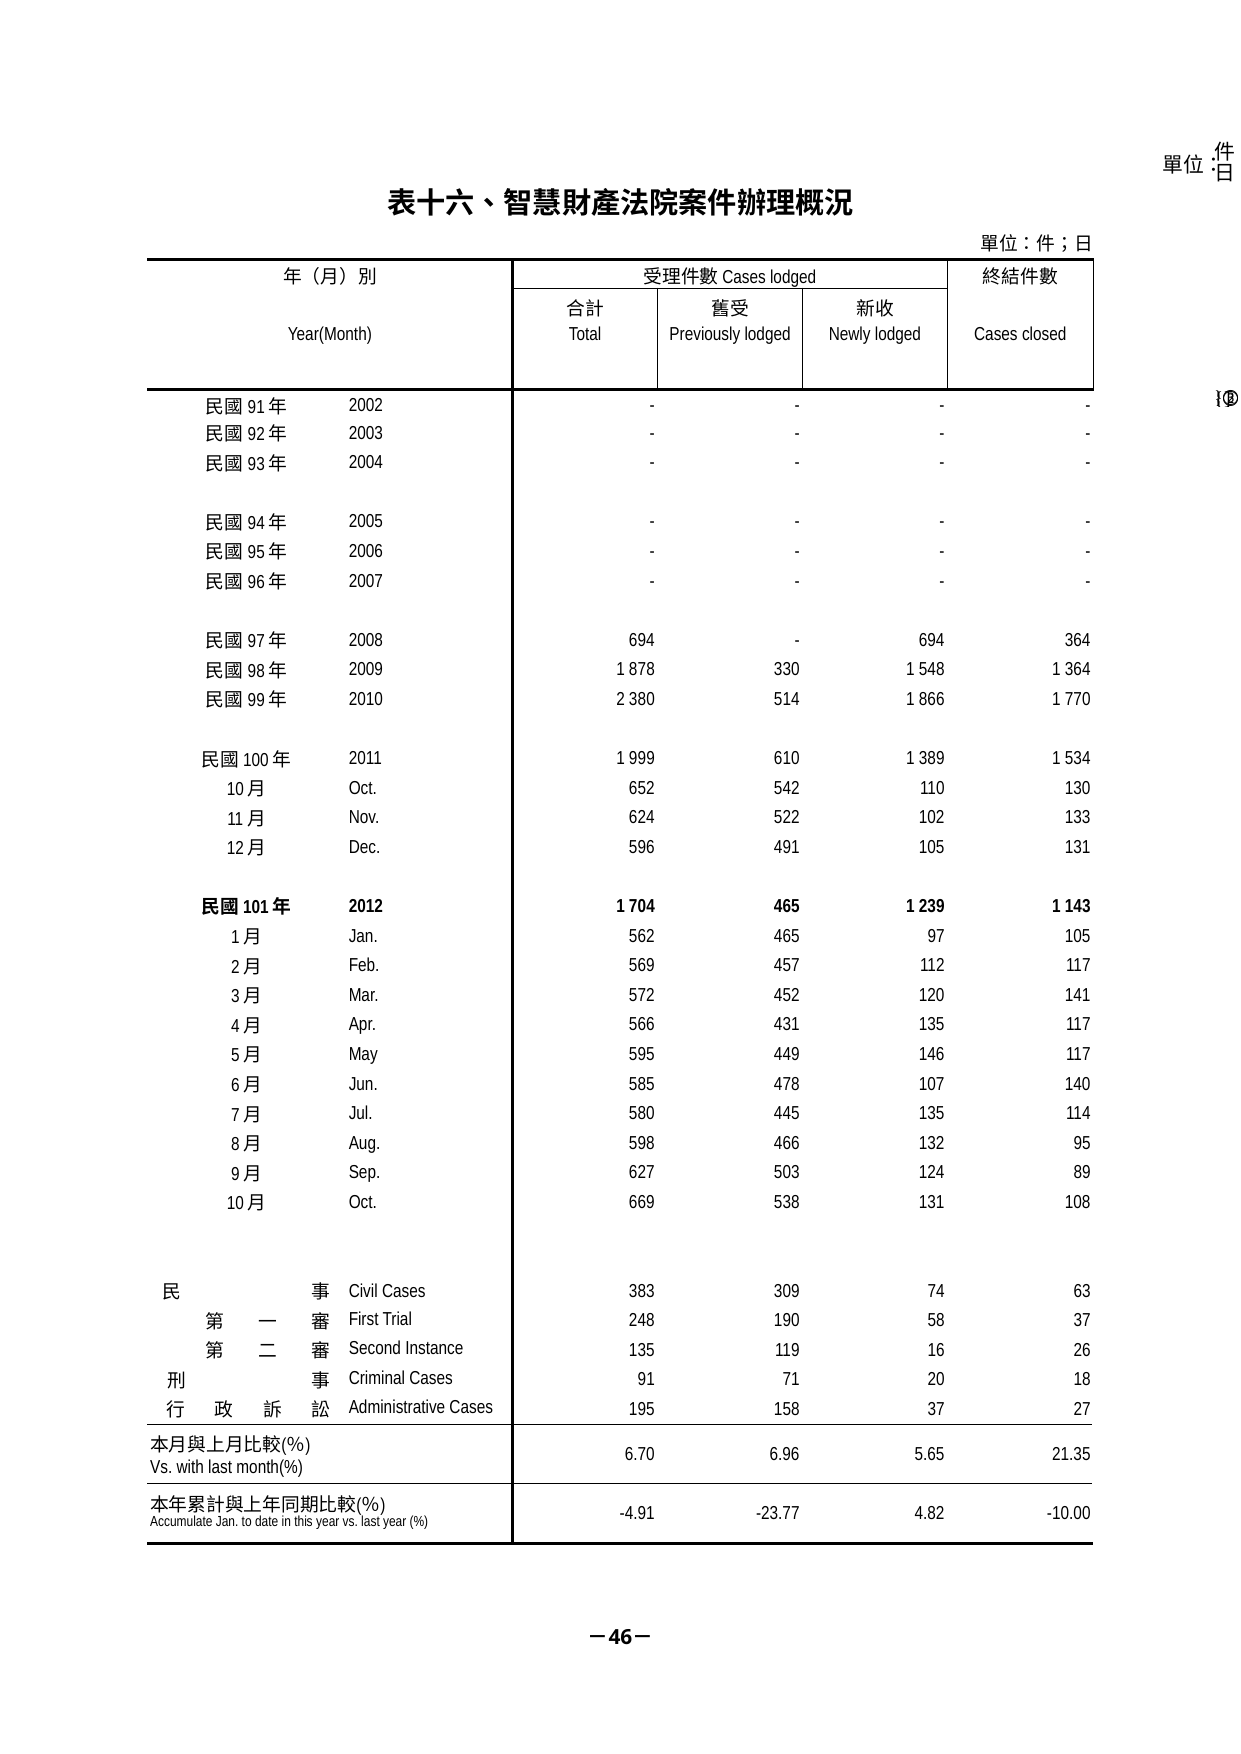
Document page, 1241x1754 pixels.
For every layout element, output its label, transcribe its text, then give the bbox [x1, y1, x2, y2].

table_cell 694 [514, 625, 657, 654]
table_cell Second Instance [346, 1335, 511, 1364]
table_cell [514, 1216, 657, 1246]
table_cell 本月與上月比較(％) Vs. with last month(%) [147, 1425, 511, 1483]
table_cell Mar. [346, 980, 511, 1009]
table_cell 民事 [147, 1276, 346, 1305]
table_cell - [657, 447, 802, 477]
table_cell 124 [802, 1157, 947, 1187]
table_cell - [514, 418, 657, 447]
table_cell [657, 1246, 802, 1276]
table_cell [147, 1216, 346, 1246]
table_cell - [514, 536, 657, 566]
table_cell - [657, 536, 802, 566]
table_cell -10.00 [947, 1483, 1093, 1542]
table_cell 2004 [346, 447, 511, 477]
table_cell 1 389 [802, 743, 947, 773]
table_cell - [657, 625, 802, 654]
table_cell [947, 861, 1093, 891]
table_cell - [947, 447, 1093, 477]
table_cell 449 [657, 1039, 802, 1068]
table_cell 105 [802, 832, 947, 861]
table_cell 595 [514, 1039, 657, 1068]
table_cell 74 [802, 1276, 947, 1305]
table_cell [514, 477, 657, 506]
table_cell - [514, 566, 657, 595]
table_cell 2009 [346, 654, 511, 684]
table_cell 112 [802, 950, 947, 980]
table_cell Newly lodged [803, 323, 947, 388]
table_cell 2006 [346, 536, 511, 566]
table_cell 610 [657, 743, 802, 773]
table_cell 2010 [346, 684, 511, 713]
table_cell - [514, 447, 657, 477]
table_cell 民國101年 [147, 891, 346, 921]
table_cell 114 [947, 1098, 1093, 1128]
table_cell 91 [514, 1364, 657, 1394]
table_cell [346, 861, 511, 891]
text 單位： [1162, 148, 1212, 173]
table_cell Apr. [346, 1009, 511, 1039]
table_cell 6月 [147, 1069, 346, 1098]
table_cell 132 [802, 1128, 947, 1157]
table_cell 1 999 [514, 743, 657, 773]
table_cell 652 [514, 773, 657, 802]
table_cell 140 [947, 1069, 1093, 1098]
table_cell 2011 [346, 743, 511, 773]
table_cell - [657, 506, 802, 536]
table_cell - [802, 506, 947, 536]
table_cell 2007 [346, 566, 511, 595]
table_cell 4.82 [802, 1484, 947, 1542]
table_header 年（月）別 [147, 261, 511, 323]
table_cell 71 [657, 1364, 802, 1394]
table_cell 248 [514, 1305, 657, 1335]
table_cell 131 [947, 832, 1093, 861]
table_cell 1 143 [947, 891, 1093, 921]
table_cell [802, 595, 947, 625]
table_cell 120 [802, 980, 947, 1009]
table_cell 37 [802, 1394, 947, 1423]
table_cell - [802, 566, 947, 595]
table_cell 1 770 [947, 684, 1093, 713]
table_cell - [657, 418, 802, 447]
table_cell [657, 714, 802, 743]
table_cell 2008 [346, 625, 511, 654]
table_cell 97 [802, 921, 947, 950]
table_cell 135 [802, 1009, 947, 1039]
table_cell 民國 92年 [147, 418, 346, 447]
table_cell 民國 98年 [147, 654, 346, 684]
table_cell First Trial [346, 1305, 511, 1335]
text 表十六、智慧財產法院案件辦理概況 [148, 183, 1092, 221]
table_cell 135 [802, 1098, 947, 1128]
table_cell 572 [514, 980, 657, 1009]
table_cell 民國 97年 [147, 625, 346, 654]
table_cell [147, 477, 346, 506]
table_cell 514 [657, 684, 802, 713]
table_cell 452 [657, 980, 802, 1009]
table_cell 5月 [147, 1039, 346, 1068]
table_cell 95 [947, 1128, 1093, 1157]
table_cell 445 [657, 1098, 802, 1128]
table_cell [657, 477, 802, 506]
table_cell 行政訴訟 [147, 1394, 346, 1423]
table_cell 6.96 [657, 1425, 802, 1483]
table_cell Sep. [346, 1157, 511, 1187]
table_cell [514, 714, 657, 743]
table_cell 16 [802, 1335, 947, 1364]
table_cell 37 [947, 1305, 1093, 1335]
table_cell [802, 1246, 947, 1276]
table_cell - [947, 506, 1093, 536]
table_cell - [802, 536, 947, 566]
table_cell 466 [657, 1128, 802, 1157]
table_cell 新收 [803, 289, 947, 323]
table_cell [514, 861, 657, 891]
table_cell 669 [514, 1187, 657, 1216]
table_cell Administrative Cases [346, 1394, 511, 1423]
table_cell 民國 93年 [147, 447, 346, 477]
table_cell [657, 861, 802, 891]
table_cell 7月 [147, 1098, 346, 1128]
table_cell 1 866 [802, 684, 947, 713]
table_cell [802, 714, 947, 743]
table_cell 89 [947, 1157, 1093, 1187]
table_cell Year(Month) [147, 323, 511, 388]
table_cell [802, 1216, 947, 1246]
table_cell 133 [947, 802, 1093, 832]
table_cell Total [514, 323, 657, 388]
table_cell 102 [802, 802, 947, 832]
table_cell [947, 1216, 1093, 1246]
table_cell 2月 [147, 950, 346, 980]
table_cell [346, 714, 511, 743]
table_cell 1 548 [802, 654, 947, 684]
table_cell Jun. [346, 1069, 511, 1098]
table_cell 2005 [346, 506, 511, 536]
table_cell 第一審 [147, 1305, 346, 1335]
table_cell 民國 96年 [147, 566, 346, 595]
table_cell 141 [947, 980, 1093, 1009]
table_cell 民國100年 [147, 743, 346, 773]
table_cell 本年累計與上年同期比較(％) Accumulate Jan. to date in this year vs. last year (%) [147, 1484, 511, 1542]
table_cell 2 380 [514, 684, 657, 713]
table_cell - [947, 391, 1093, 418]
table_cell 146 [802, 1039, 947, 1068]
table_cell 135 [514, 1335, 657, 1364]
table_cell - [947, 418, 1093, 447]
table_cell 694 [802, 625, 947, 654]
table_cell - [947, 566, 1093, 595]
table_cell 131 [802, 1187, 947, 1216]
table_cell 596 [514, 832, 657, 861]
table_cell 合計 [514, 289, 657, 323]
table_cell 580 [514, 1098, 657, 1128]
table_cell - [947, 536, 1093, 566]
table_cell [346, 477, 511, 506]
table_cell 2003 [346, 418, 511, 447]
table_cell [657, 1216, 802, 1246]
table_cell Oct. [346, 1187, 511, 1216]
table_cell -4.91 [514, 1484, 657, 1542]
table_cell 民國 95年 [147, 536, 346, 566]
table_cell 330 [657, 654, 802, 684]
table_cell 1月 [147, 921, 346, 950]
table_cell 107 [802, 1069, 947, 1098]
table_cell 478 [657, 1069, 802, 1098]
table_cell 6.70 [514, 1425, 657, 1483]
table_cell Oct. [346, 773, 511, 802]
table_cell 63 [947, 1276, 1093, 1305]
text 表十六、智慧財產法院案件辦理概況 [1162, 141, 1212, 148]
table_cell Nov. [346, 802, 511, 832]
table_cell [346, 1246, 511, 1276]
text 表十六、智慧財產法院案件辦理概況 [1162, 173, 1212, 181]
table_cell 105 [947, 921, 1093, 950]
table_cell 1 239 [802, 891, 947, 921]
table_cell - [514, 506, 657, 536]
table_cell 117 [947, 1009, 1093, 1039]
table_cell Civil Cases [346, 1276, 511, 1305]
table_cell [947, 595, 1093, 625]
table_cell 3月 [147, 980, 346, 1009]
table_cell [947, 714, 1093, 743]
table_cell 585 [514, 1069, 657, 1098]
table_cell 58 [802, 1305, 947, 1335]
table_cell 491 [657, 832, 802, 861]
table_cell 598 [514, 1128, 657, 1157]
table_cell 431 [657, 1009, 802, 1039]
table_cell 27 [947, 1394, 1093, 1423]
table_cell Cases closed [948, 323, 1093, 388]
table_cell [802, 861, 947, 891]
table_cell 18 [947, 1364, 1093, 1394]
table_cell 刑事 [147, 1364, 346, 1394]
table_cell 569 [514, 950, 657, 980]
table_cell 465 [657, 921, 802, 950]
table_cell 562 [514, 921, 657, 950]
table_cell Feb. [346, 950, 511, 980]
table_cell 4月 [147, 1009, 346, 1039]
table_cell [947, 477, 1093, 506]
table_cell - [802, 391, 947, 418]
table_cell 民國 99年 [147, 684, 346, 713]
table_cell - [802, 447, 947, 477]
table_cell 117 [947, 1039, 1093, 1068]
table_cell 108 [947, 1187, 1093, 1216]
table_cell 民國 94年 [147, 506, 346, 536]
table_cell 627 [514, 1157, 657, 1187]
table_cell [802, 477, 947, 506]
table_cell -23.77 [657, 1484, 802, 1542]
table_cell 110 [802, 773, 947, 802]
table_cell 503 [657, 1157, 802, 1187]
table_cell [514, 1246, 657, 1276]
table_cell [657, 595, 802, 625]
table_cell 1 878 [514, 654, 657, 684]
table_cell 1 704 [514, 891, 657, 921]
table_cell 10月 [147, 773, 346, 802]
table_cell [147, 1246, 346, 1276]
table_cell 465 [657, 891, 802, 921]
table_cell [514, 595, 657, 625]
table_cell - [657, 391, 802, 418]
table_cell 9月 [147, 1157, 346, 1187]
table_cell 民國 91年 [147, 391, 346, 418]
table_cell Previously lodged [658, 323, 802, 388]
text 件日 [1212, 141, 1240, 184]
table_cell [147, 861, 346, 891]
table_cell 21.35 [947, 1424, 1093, 1483]
table_cell 538 [657, 1187, 802, 1216]
table_cell Jan. [346, 921, 511, 950]
table_cell Aug. [346, 1128, 511, 1157]
table_cell 624 [514, 802, 657, 832]
table_cell Dec. [346, 832, 511, 861]
table_cell 20 [802, 1364, 947, 1394]
table_cell 2012 [346, 891, 511, 921]
table_cell 364 [947, 625, 1093, 654]
table_cell [147, 714, 346, 743]
table_cell 117 [947, 950, 1093, 980]
table_cell - [657, 566, 802, 595]
table_cell 522 [657, 802, 802, 832]
table_cell 195 [514, 1394, 657, 1423]
table_cell 119 [657, 1335, 802, 1364]
table_cell 11月 [147, 802, 346, 832]
table_cell 309 [657, 1276, 802, 1305]
table_cell 457 [657, 950, 802, 980]
table_cell 12月 [147, 832, 346, 861]
table_cell 8月 [147, 1128, 346, 1157]
table_cell 5.65 [802, 1425, 947, 1483]
table_cell 26 [947, 1335, 1093, 1364]
table_cell [947, 1246, 1093, 1276]
table_cell Criminal Cases [346, 1364, 511, 1394]
table_cell 舊受 [658, 289, 802, 323]
table_cell 542 [657, 773, 802, 802]
table_cell 10月 [147, 1187, 346, 1216]
table_cell 383 [514, 1276, 657, 1305]
table_header 終結件數 [948, 261, 1093, 323]
table_cell 1 534 [947, 743, 1093, 773]
table_cell [147, 595, 346, 625]
table_header 受理件數Cases lodged [514, 261, 947, 288]
text 單位：件；日 [148, 221, 1092, 258]
table_cell 158 [657, 1394, 802, 1423]
table_cell 1 364 [947, 654, 1093, 684]
table_cell - [514, 391, 657, 418]
table_cell 第二審 [147, 1335, 346, 1364]
table_cell 2002 [346, 391, 511, 418]
table_cell 190 [657, 1305, 802, 1335]
table_cell May [346, 1039, 511, 1068]
table_cell Jul. [346, 1098, 511, 1128]
table_cell 130 [947, 773, 1093, 802]
table_cell 566 [514, 1009, 657, 1039]
table_cell [346, 1216, 511, 1246]
table_cell - [802, 418, 947, 447]
table_header 年（月）別 [1215, 383, 1240, 407]
table_cell [346, 595, 511, 625]
